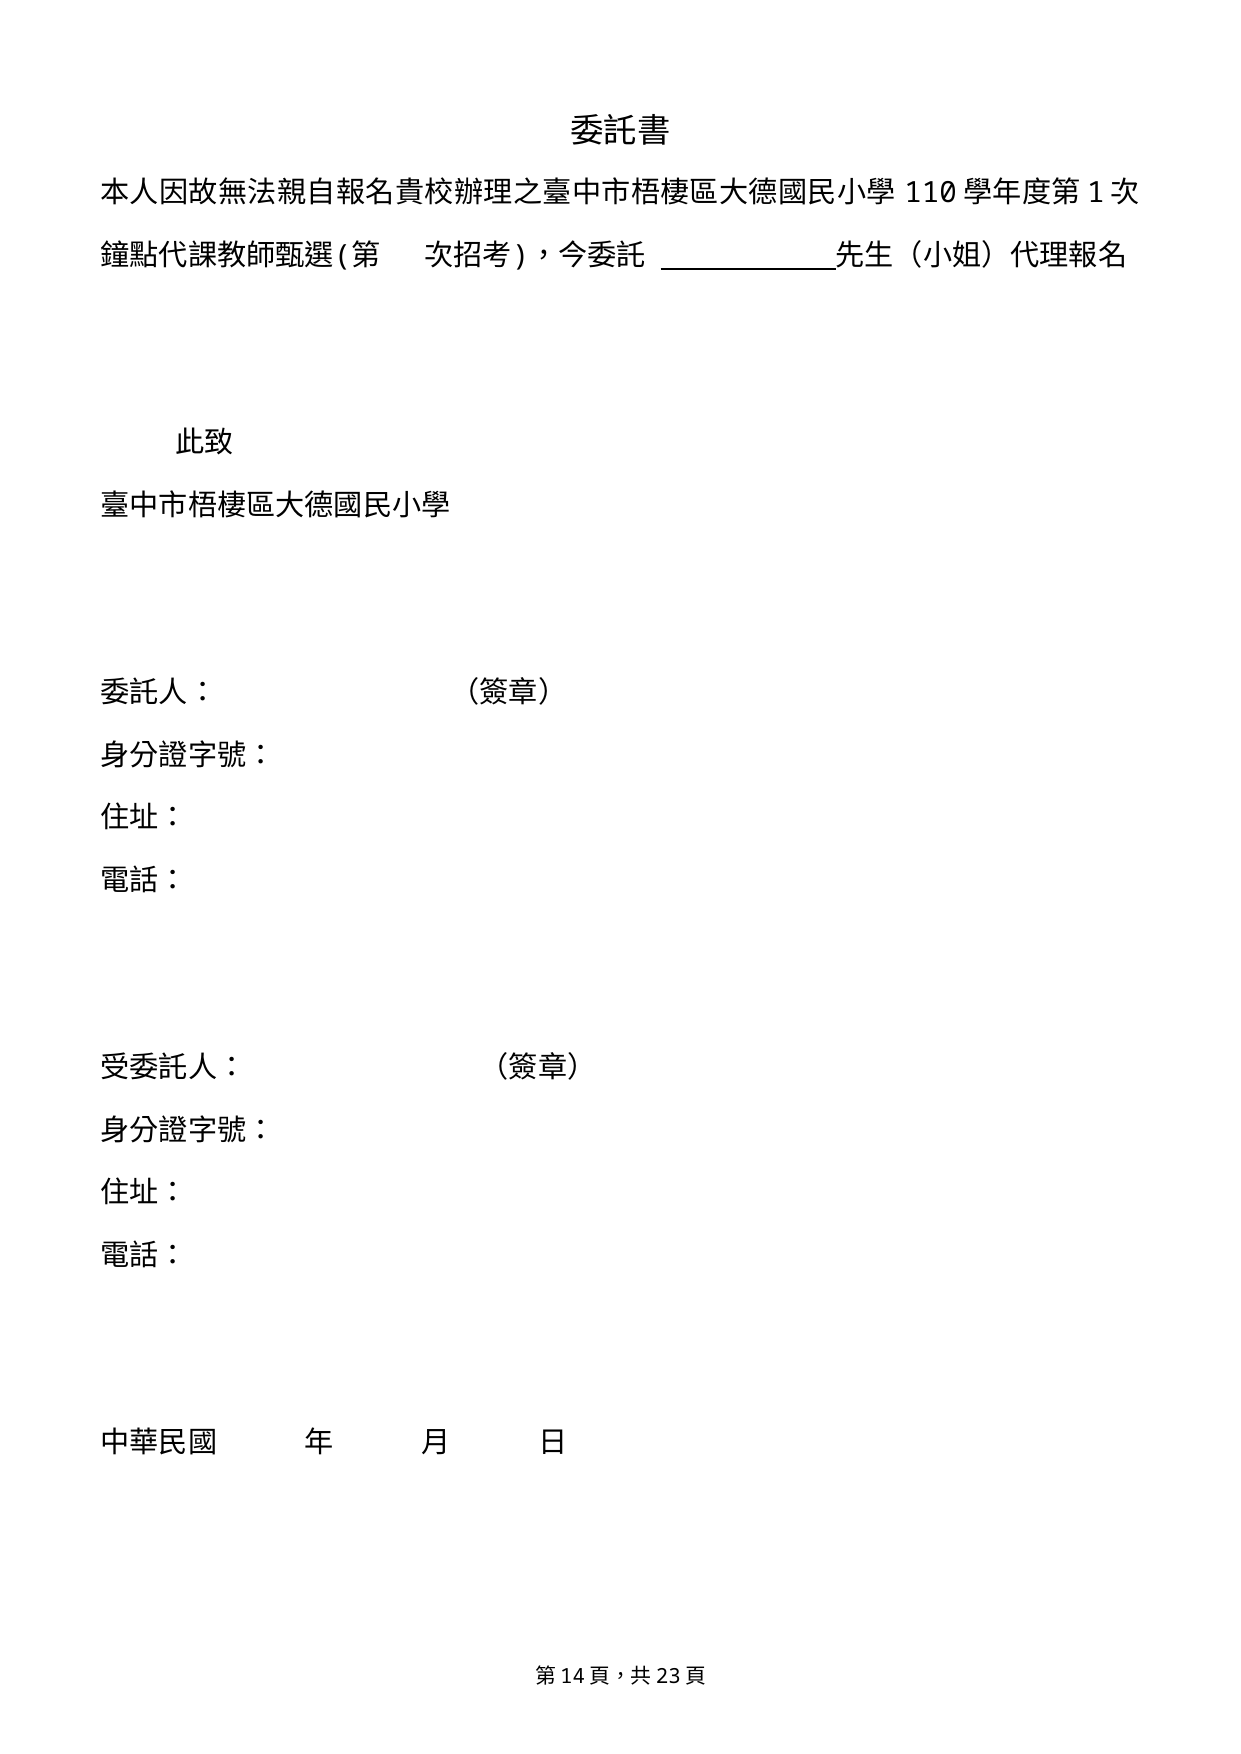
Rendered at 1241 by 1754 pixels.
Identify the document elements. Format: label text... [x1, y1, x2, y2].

text 此致 [100, 398, 1140, 461]
text 電話： [100, 836, 1140, 898]
text 住址： [100, 773, 1140, 836]
text 本人因故無法親自報名貴校辦理之臺中市梧棲區大德國民小學110學年度第1次鐘點代課教師甄選(第 次招考)，今委託 先生（小姐）代理報名 [100, 148, 1140, 273]
text 中華民國 年 月 日 [100, 1398, 1140, 1461]
text 身分證字號： [100, 1086, 1140, 1148]
text 受委託人： （簽章） [100, 1023, 1140, 1086]
text 住址： [100, 1148, 1140, 1211]
text 電話： [100, 1211, 1140, 1273]
text 委託書 [100, 86, 1140, 148]
text 委託人： （簽章） [100, 648, 1140, 711]
text 臺中市梧棲區大德國民小學 [100, 461, 1140, 523]
text 身分證字號： [100, 711, 1140, 773]
